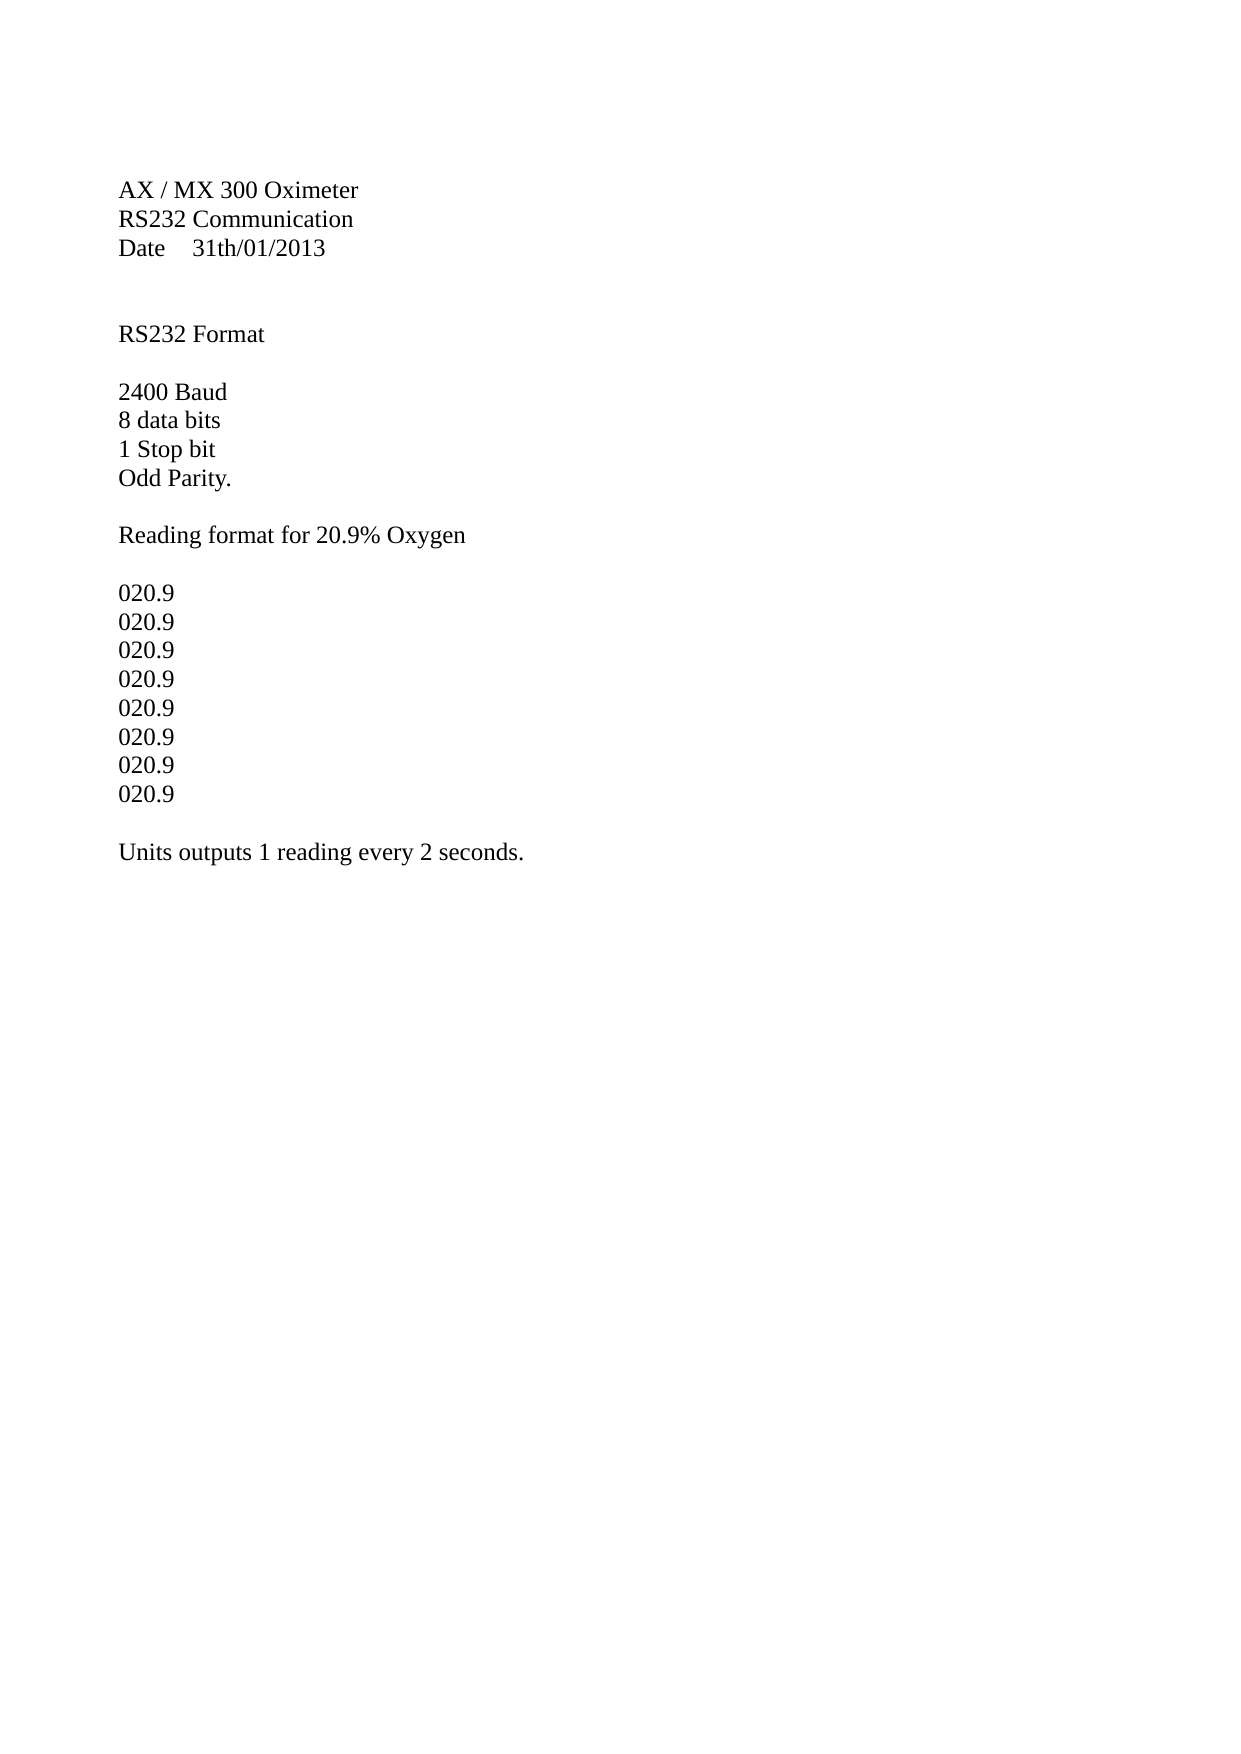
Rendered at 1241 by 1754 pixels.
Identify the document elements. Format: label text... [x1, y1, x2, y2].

text 020.9 [118, 578, 1122, 607]
text RS232 Communication [118, 204, 1122, 233]
text RS232 Format [118, 319, 1122, 348]
text 2400 Baud [118, 377, 1122, 406]
text 020.9 [118, 693, 1122, 722]
text Date 31th/01/2013 [118, 233, 1122, 262]
text 020.9 [118, 664, 1122, 693]
text 020.9 [118, 751, 1122, 779]
text 1 Stop bit [118, 434, 1122, 463]
text AX / MX 300 Oximeter [118, 176, 1122, 204]
text Units outputs 1 reading every 2 seconds. [118, 837, 1122, 866]
text 020.9 [118, 779, 1122, 808]
text 8 data bits [118, 406, 1122, 434]
text 020.9 [118, 636, 1122, 664]
text 020.9 [118, 607, 1122, 636]
text 020.9 [118, 722, 1122, 751]
text Reading format for 20.9% Oxygen [118, 521, 1122, 549]
text Odd Parity. [118, 463, 1122, 492]
